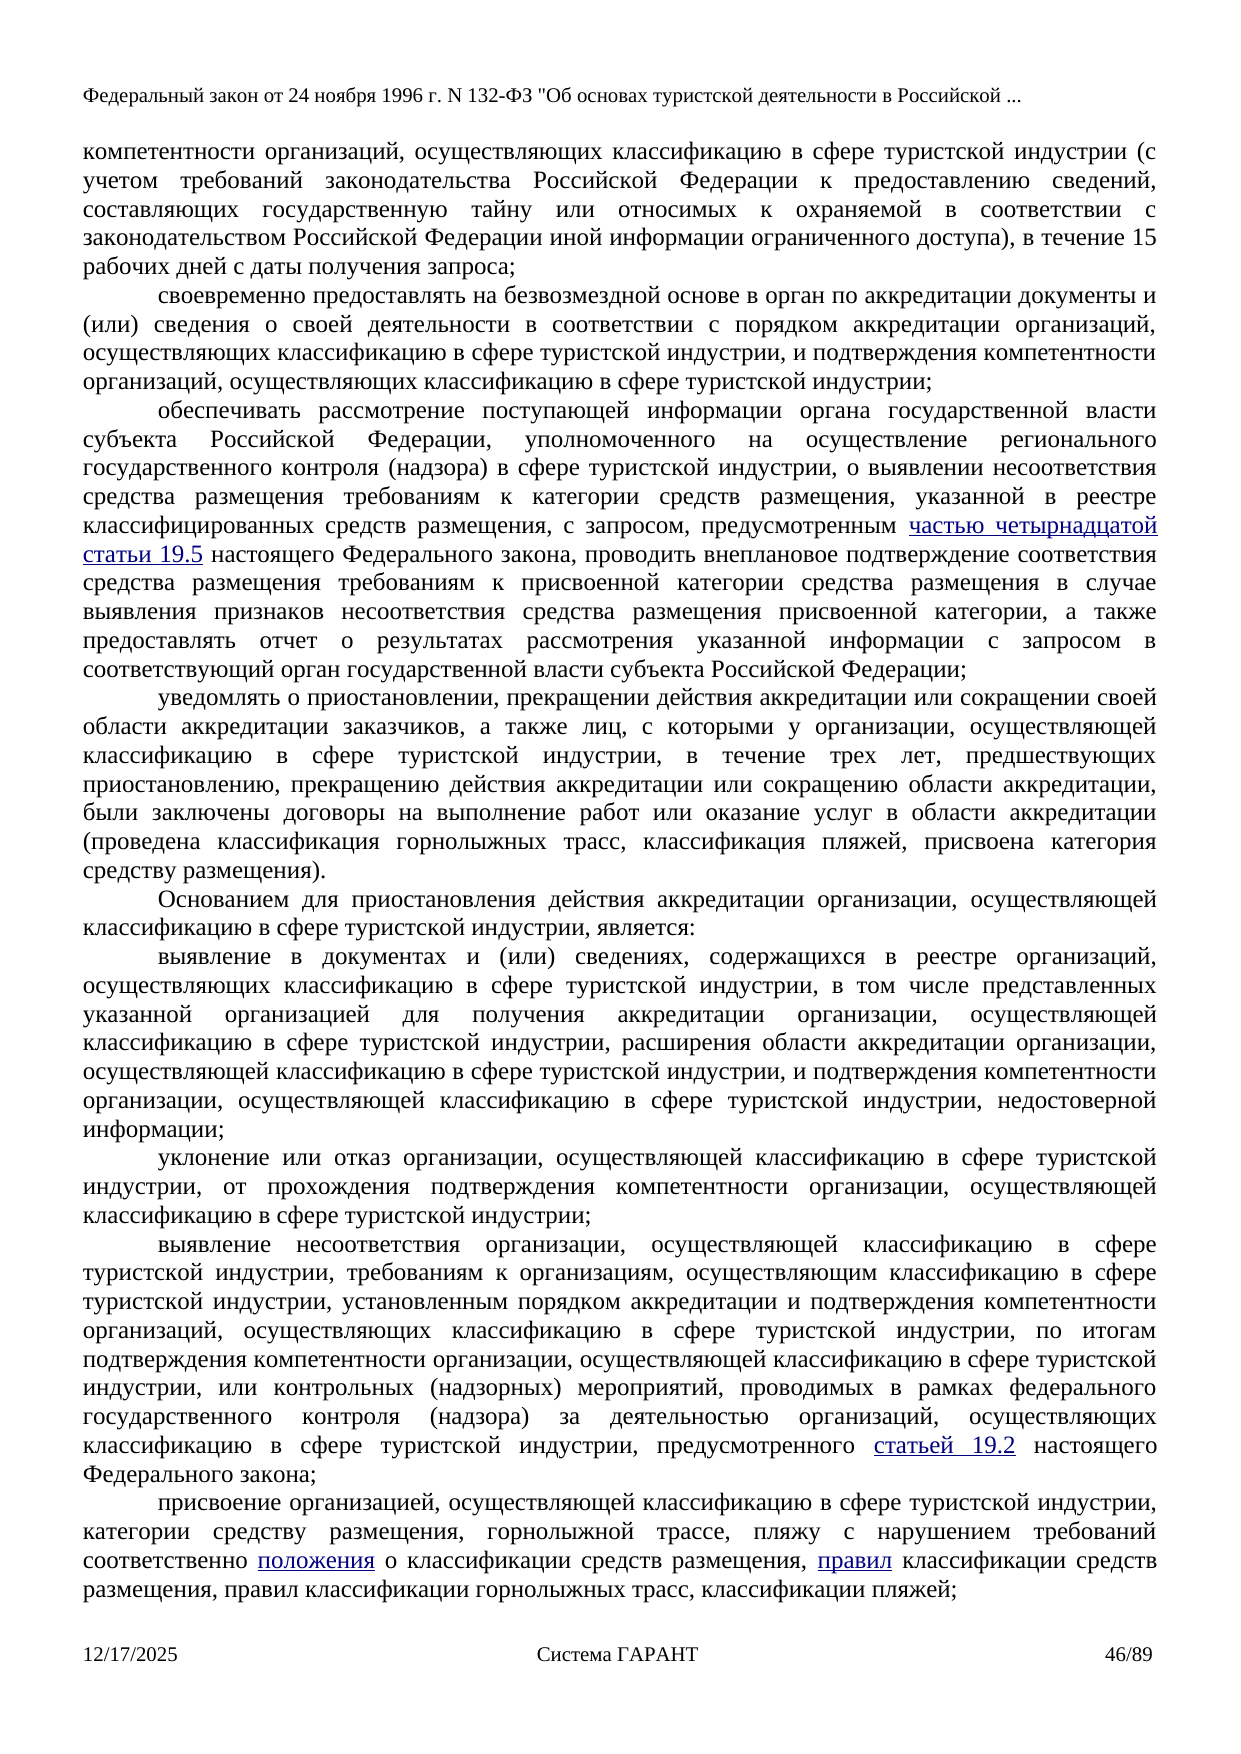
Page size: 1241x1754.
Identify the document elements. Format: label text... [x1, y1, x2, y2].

text обеспечивать рассмотрение поступающей информации органа государственной власти субъекта Российской Федерации, уполномоченного на осуществление регионального государственного контроля (надзора) в сфере туристской индустрии, о выявлении несоответствия средства размещения требованиям к категории средств размещения, указанной в реестре классифицированных средств размещения, с запросом, предусмотренным частью четырнадцатой статьи 19.5 настоящего Федерального закона, проводить внеплановое подтверждение соответствия средства размещения требованиям к присвоенной категории средства размещения в случае выявления признаков несоответствия средства размещения присвоенной категории, а также предоставлять отчет о результатах рассмотрения указанной информации с запросом в соответствующий орган государственной власти субъекта Российской Федерации; [83, 395, 1157, 682]
text своевременно предоставлять на безвозмездной основе в орган по аккредитации документы и (или) сведения о своей деятельности в соответствии с порядком аккредитации организаций, осуществляющих классификацию в сфере туристской индустрии, и подтверждения компетентности организаций, осуществляющих классификацию в сфере туристской индустрии; [83, 280, 1157, 395]
text компетентности организаций, осуществляющих классификацию в сфере туристской индустрии (с учетом требований законодательства Российской Федерации к предоставлению сведений, составляющих государственную тайну или относимых к охраняемой в соответствии с законодательством Российской Федерации иной информации ограниченного доступа), в течение 15 рабочих дней с даты получения запроса; [83, 136, 1157, 280]
text присвоение организацией, осуществляющей классификацию в сфере туристской индустрии, категории средству размещения, горнолыжной трассе, пляжу с нарушением требований соответственно положения о классификации средств размещения, правил классификации средств размещения, правил классификации горнолыжных трасс, классификации пляжей; [83, 1487, 1157, 1602]
text уклонение или отказ организации, осуществляющей классификацию в сфере туристской индустрии, от прохождения подтверждения компетентности организации, осуществляющей классификацию в сфере туристской индустрии; [83, 1142, 1157, 1229]
text уведомлять о приостановлении, прекращении действия аккредитации или сокращении своей области аккредитации заказчиков, а также лиц, с которыми у организации, осуществляющей классификацию в сфере туристской индустрии, в течение трех лет, предшествующих приостановлению, прекращению действия аккредитации или сокращению области аккредитации, были заключены договоры на выполнение работ или оказание услуг в области аккредитации (проведена классификация горнолыжных трасс, классификация пляжей, присвоена категория средству размещения). [83, 682, 1157, 884]
text Основанием для приостановления действия аккредитации организации, осуществляющей классификацию в сфере туристской индустрии, является: [83, 884, 1157, 941]
text выявление несоответствия организации, осуществляющей классификацию в сфере туристской индустрии, требованиям к организациям, осуществляющим классификацию в сфере туристской индустрии, установленным порядком аккредитации и подтверждения компетентности организаций, осуществляющих классификацию в сфере туристской индустрии, по итогам подтверждения компетентности организации, осуществляющей классификацию в сфере туристской индустрии, или контрольных (надзорных) мероприятий, проводимых в рамках федерального государственного контроля (надзора) за деятельностью организаций, осуществляющих классификацию в сфере туристской индустрии, предусмотренного статьей 19.2 настоящего Федерального закона; [83, 1229, 1157, 1487]
text выявление в документах и (или) сведениях, содержащихся в реестре организаций, осуществляющих классификацию в сфере туристской индустрии, в том числе представленных указанной организацией для получения аккредитации организации, осуществляющей классификацию в сфере туристской индустрии, расширения области аккредитации организации, осуществляющей классификацию в сфере туристской индустрии, и подтверждения компетентности организации, осуществляющей классификацию в сфере туристской индустрии, недостоверной информации; [83, 941, 1157, 1142]
